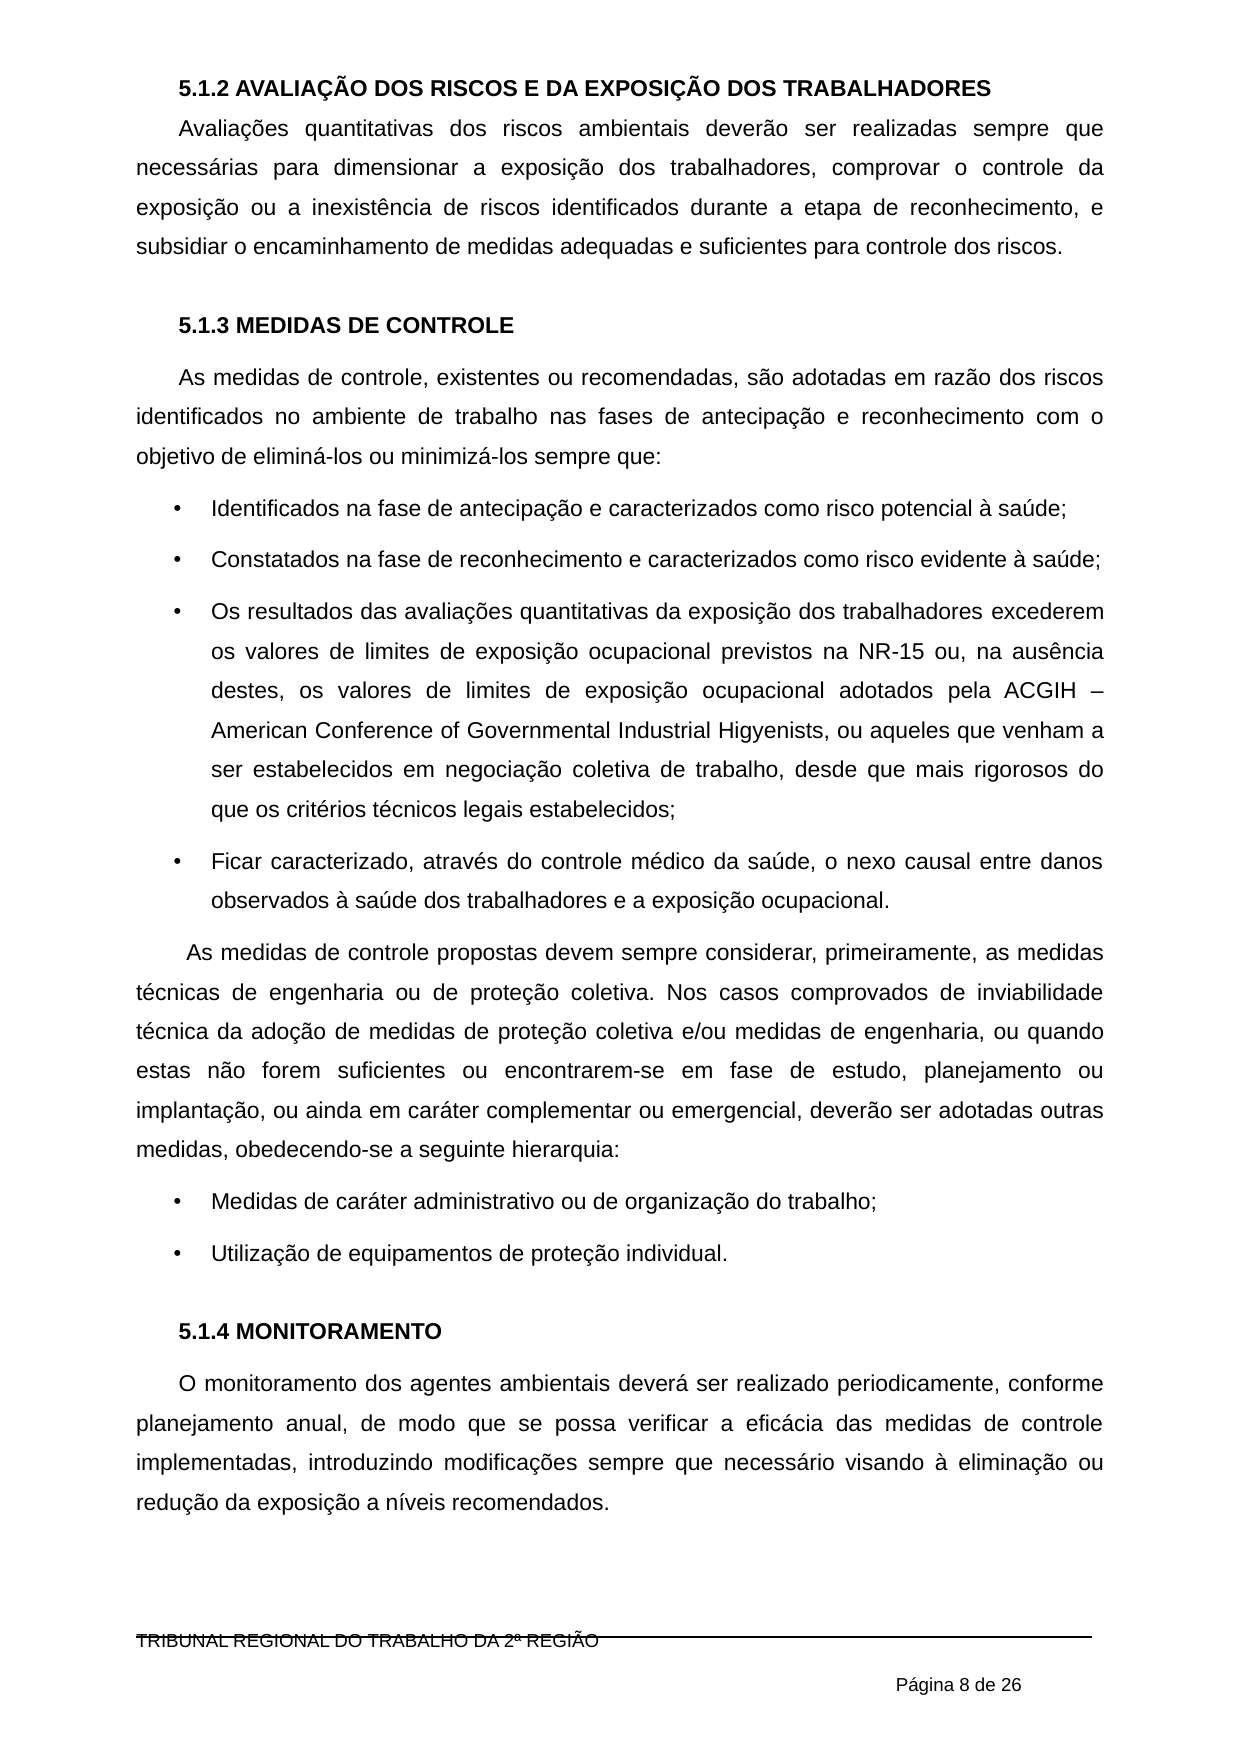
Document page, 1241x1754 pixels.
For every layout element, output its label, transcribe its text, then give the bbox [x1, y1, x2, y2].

list Constatados na fase de reconhecimento e caracterizados como risco evidente à saúde; [173, 546, 1104, 573]
list Utilização de equipamentos de proteção individual. [173, 1240, 1104, 1266]
list Os resultados das avaliações quantitativas da exposição dos trabalhadores excederem os valores de limites de exposição ocupacional previstos na NR-15 ou, na ausência destes, os valores de limites de exposição ocupacional adotados pela ACGIH – American Conference of Governmental Industrial Higyenists, ou aqueles que venham a ser estabelecidos em negociação coletiva de trabalho, desde que mais rigorosos do que os critérios técnicos legais estabelecidos; [173, 598, 1104, 822]
text As medidas de controle propostas devem sempre considerar, primeiramente, as medidas técnicas de engenharia ou de proteção coletiva. Nos casos comprovados de inviabilidade técnica da adoção de medidas de proteção coletiva e/ou medidas de engenharia, ou quando estas não forem suficientes ou encontrarem-se em fase de estudo, planejamento ou implantação, ou ainda em caráter complementar ou emergencial, deverão ser adotadas outras medidas, obedecendo-se a seguinte hierarquia: [136, 939, 1104, 1163]
text 5.1.4 MONITORAMENTO [136, 1318, 1104, 1345]
list Medidas de caráter administrativo ou de organização do trabalho; [173, 1188, 1104, 1214]
text As medidas de controle, existentes ou recomendadas, são adotadas em razão dos riscos identificados no ambiente de trabalho nas fases de antecipação e reconhecimento com o objetivo de eliminá-los ou minimizá-los sempre que: [136, 364, 1104, 469]
text 5.1.3 MEDIDAS DE CONTROLE [136, 312, 1104, 338]
text 5.1.2 AVALIAÇÃO DOS RISCOS E DA EXPOSIÇÃO DOS TRABALHADORES [136, 75, 1104, 101]
text Avaliações quantitativas dos riscos ambientais deverão ser realizadas sempre que necessárias para dimensionar a exposição dos trabalhadores, comprovar o controle da exposição ou a inexistência de riscos identificados durante a etapa de reconhecimento, e subsidiar o encaminhamento de medidas adequadas e suficientes para controle dos riscos. [136, 114, 1104, 259]
list Ficar caracterizado, através do controle médico da saúde, o nexo causal entre danos observados à saúde dos trabalhadores e a exposição ocupacional. [173, 848, 1104, 913]
list Identificados na fase de antecipação e caracterizados como risco potencial à saúde; [173, 494, 1104, 521]
text O monitoramento dos agentes ambientais deverá ser realizado periodicamente, conforme planejamento anual, de modo que se possa verificar a eficácia das medidas de controle implementadas, introduzindo modificações sempre que necessário visando à eliminação ou redução da exposição a níveis recomendados. [136, 1370, 1104, 1515]
